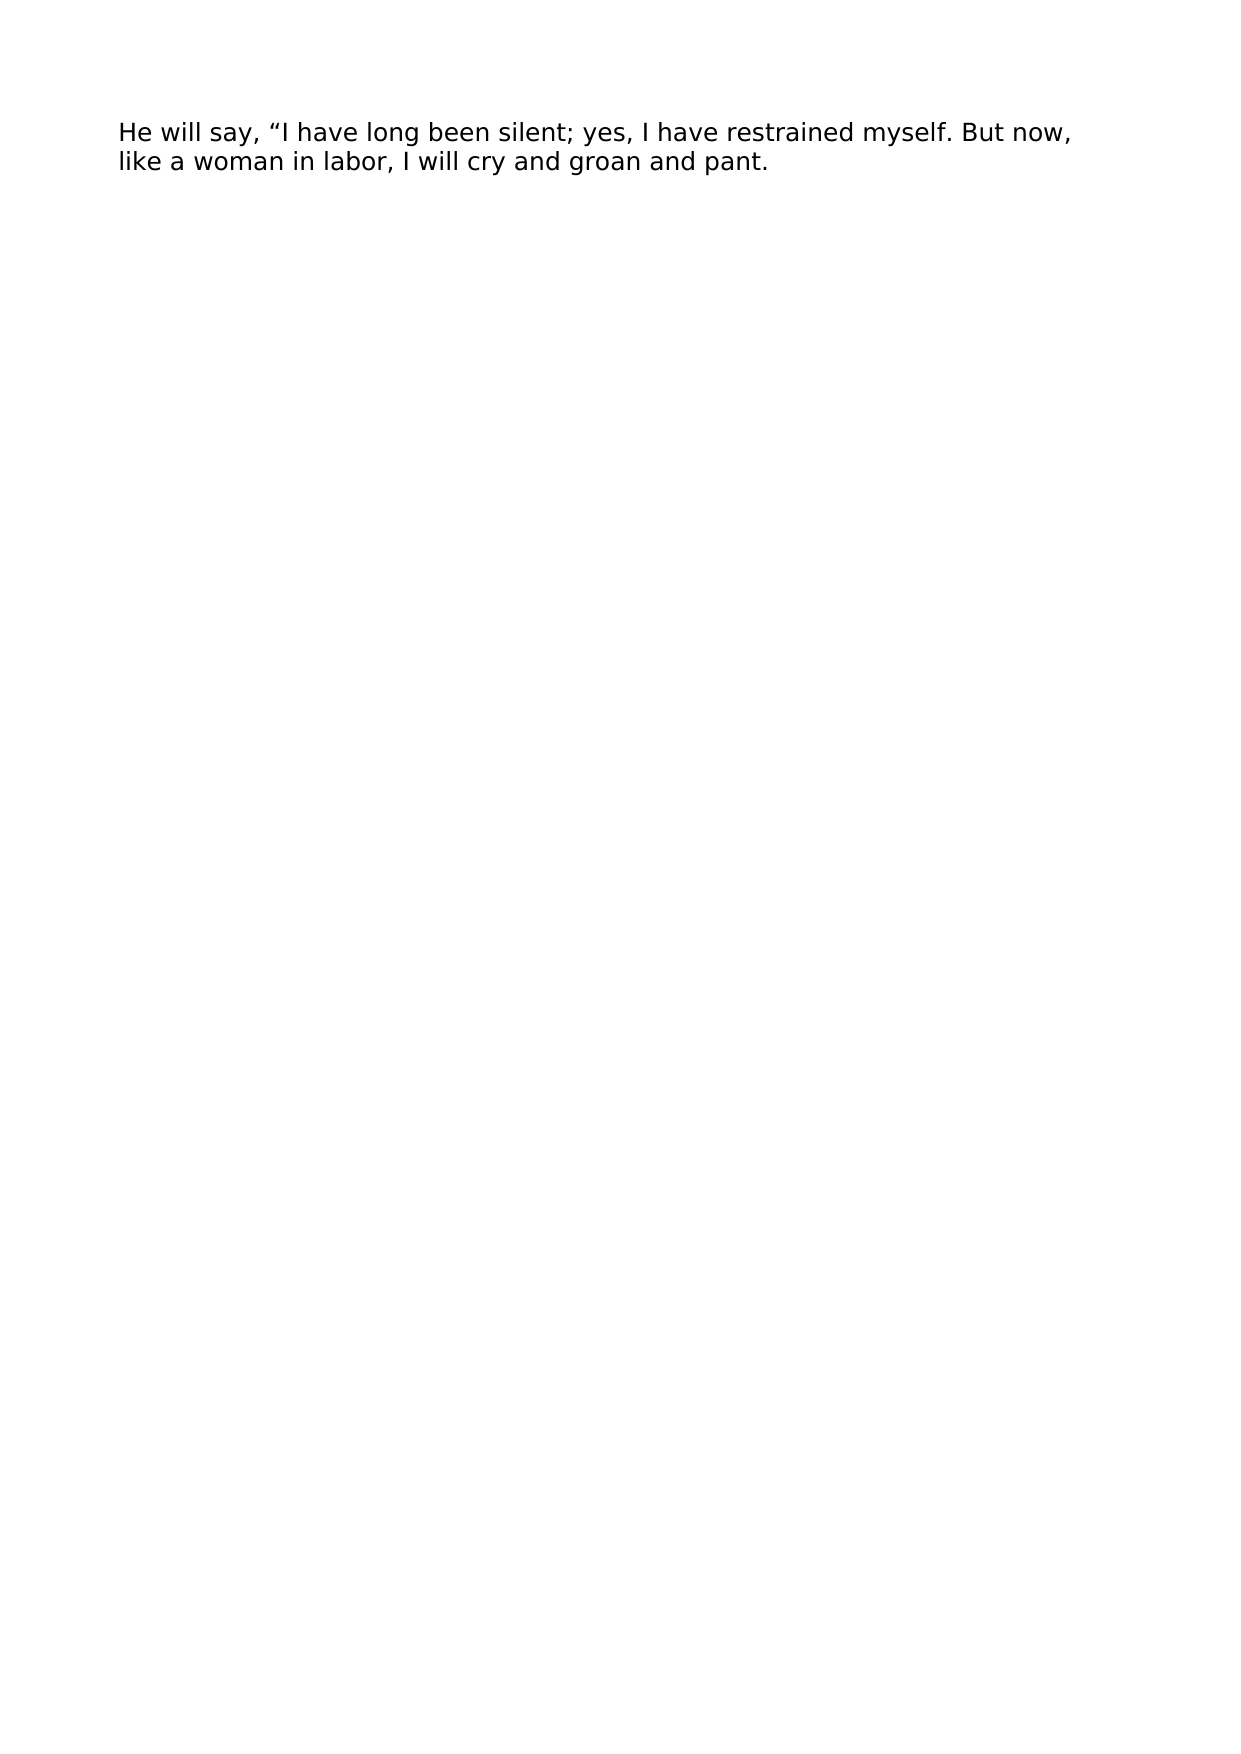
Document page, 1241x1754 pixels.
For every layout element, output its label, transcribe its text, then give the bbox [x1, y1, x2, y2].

text He will say, “I have long been silent; yes, I have restrained myself. But now, like a woman in labor, I will cry and groan and pant. [118, 118, 1122, 176]
